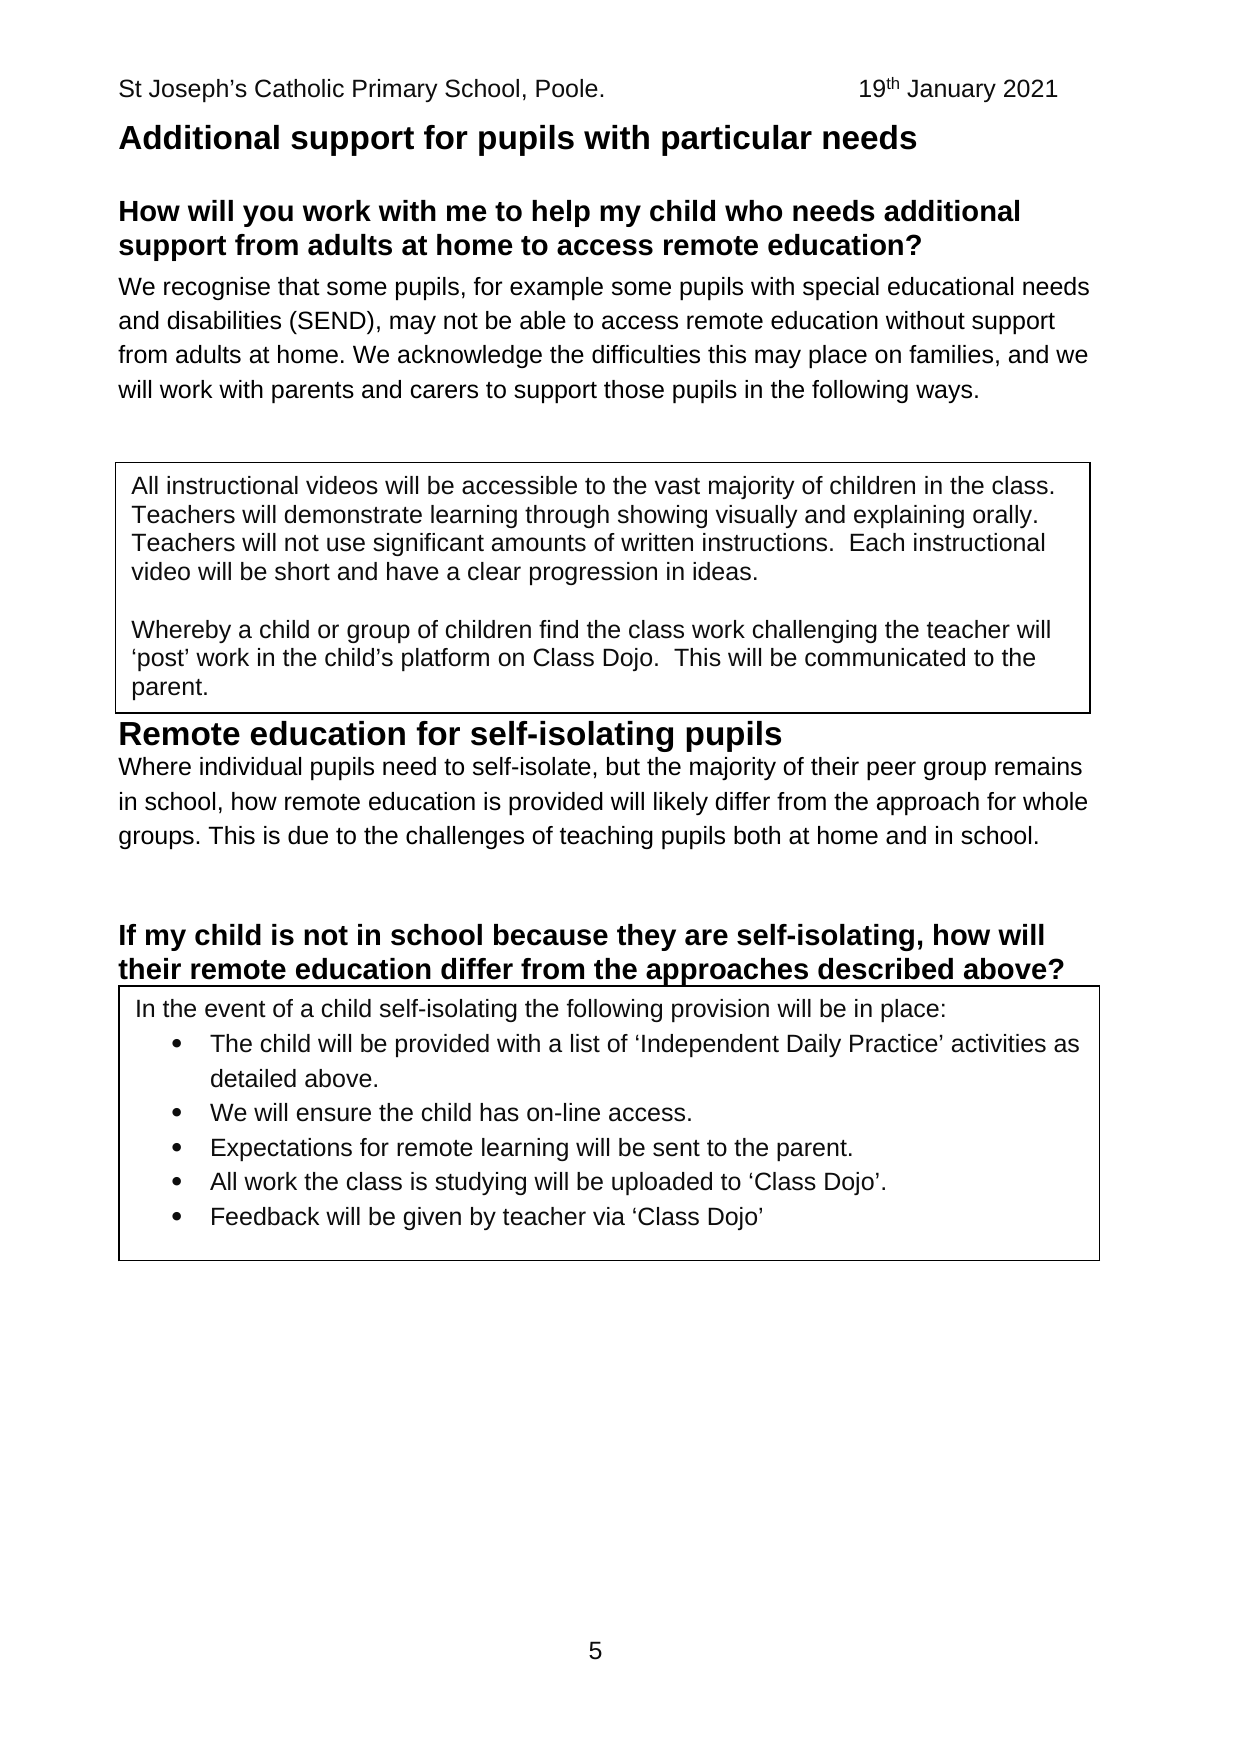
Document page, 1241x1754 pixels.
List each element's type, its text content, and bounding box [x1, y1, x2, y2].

list All work the class is studying will be uploaded to ‘Class Dojo’. [172, 1167, 1083, 1196]
list Feedback will be given by teacher via ‘Class Dojo’ [172, 1202, 1083, 1231]
subtitle How will you work with me to help my child who needs additional support from adults at home to access remote education? [118, 194, 1107, 261]
text Whereby a child or group of children find the class work challenging the teacher will ‘post’ work in the child’s platform on Class Dojo. This will be communicated to the parent. [131, 614, 1074, 701]
list The child will be provided with a list of ‘Independent Daily Practice’ activities as detailed above. [172, 1029, 1083, 1092]
subtitle Additional support for pupils with particular needs [118, 118, 1107, 157]
text We recognise that some pupils, for example some pupils with special educational needs and disabilities (SEND), may not be able to access remote education without support from adults at home. We acknowledge the difficulties this may place on families, and we will work with parents and carers to support those pupils in the following ways. [118, 272, 1107, 404]
text In the event of a child self-isolating the following provision will be in place: [135, 994, 1083, 1023]
subtitle If my child is not in school because they are self-isolating, how will their remote education differ from the approaches described above? [118, 918, 1107, 985]
list We will ensure the child has on-line access. [172, 1098, 1083, 1127]
text All instructional videos will be accessible to the vast majority of children in the class. Teachers will demonstrate learning through showing visually and explaining orally. Teachers will not use significant amounts of written instructions. Each instructional video will be short and have a clear progression in ideas. [131, 471, 1074, 586]
list Expectations for remote learning will be sent to the parent. [172, 1133, 1083, 1161]
text Where individual pupils need to self-isolate, but the majority of their peer group remains in school, how remote education is provided will likely differ from the approach for whole groups. This is due to the challenges of teaching pupils both at home and in school. [118, 752, 1107, 850]
subtitle Remote education for self-isolating pupils [118, 525, 1107, 752]
